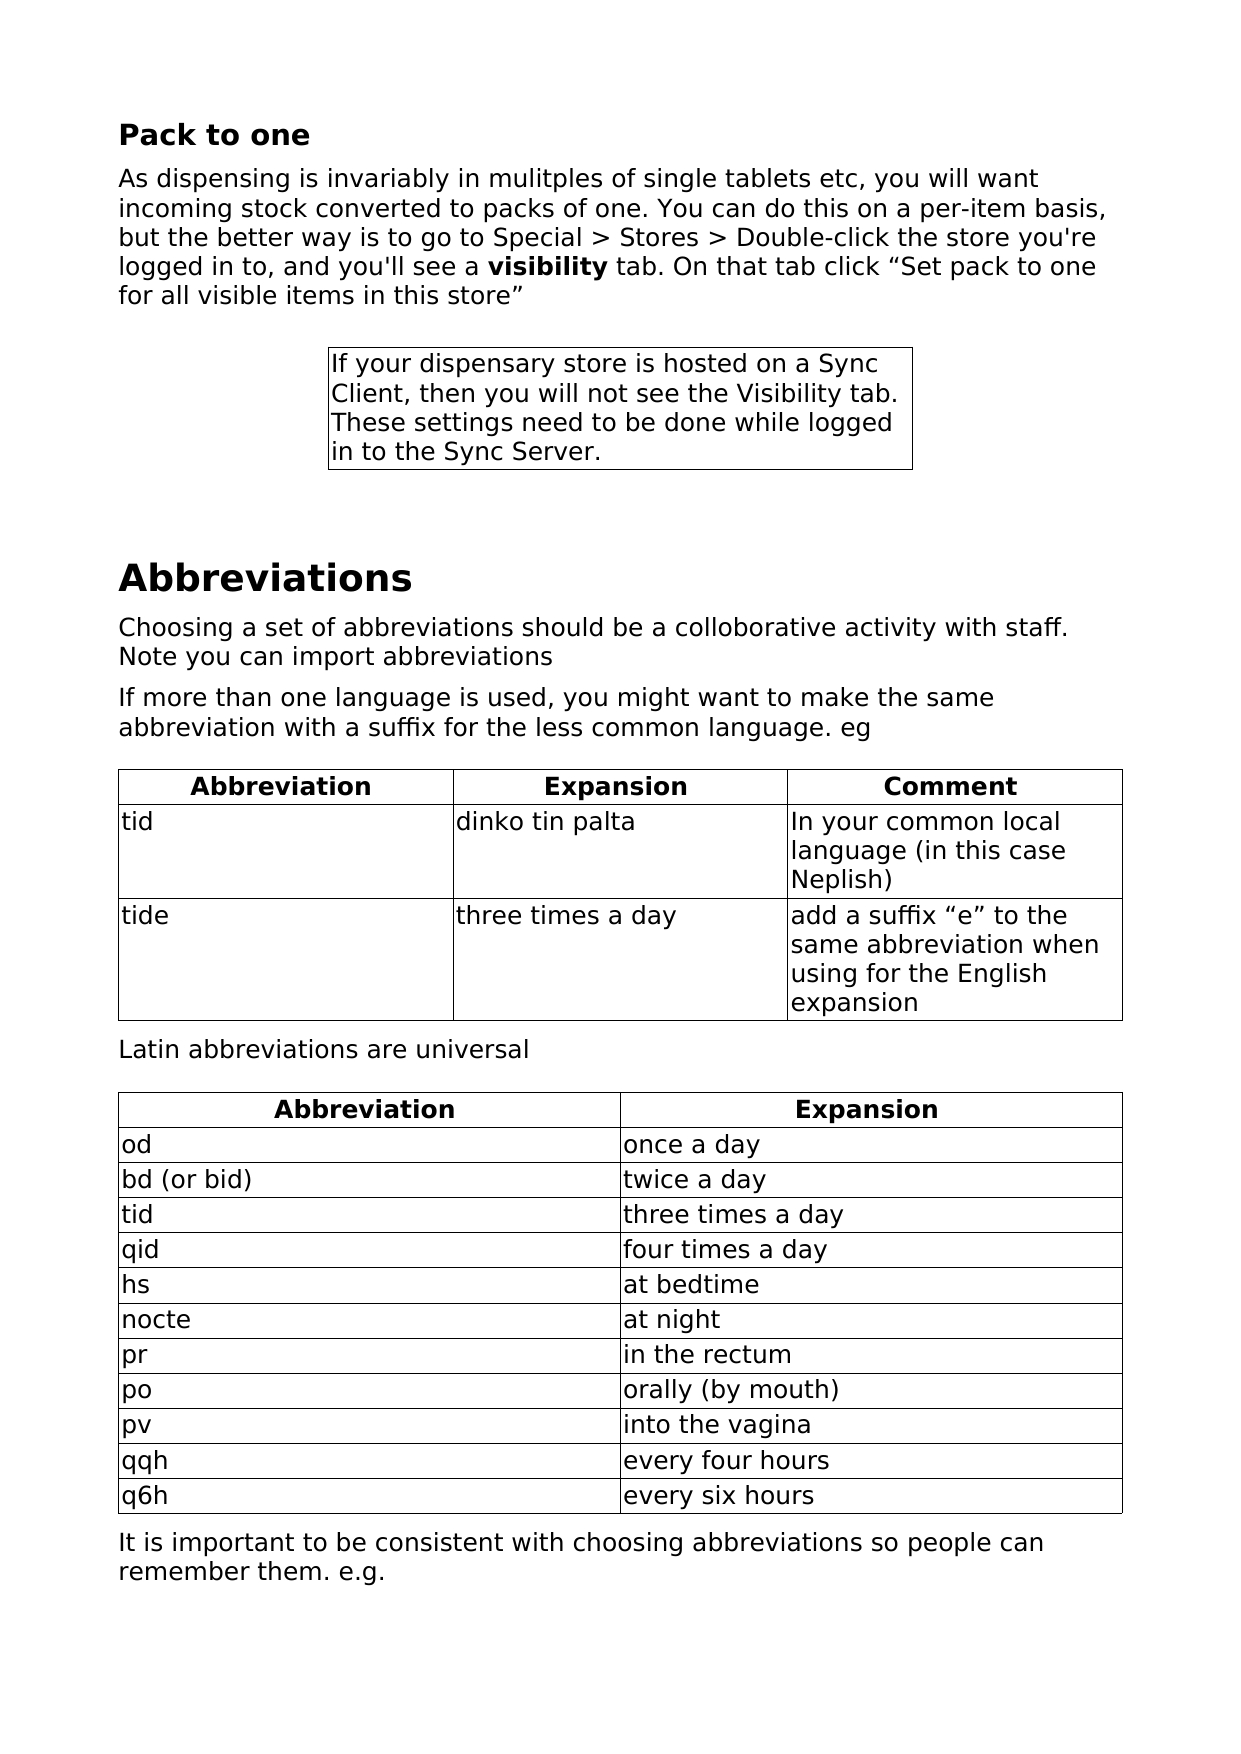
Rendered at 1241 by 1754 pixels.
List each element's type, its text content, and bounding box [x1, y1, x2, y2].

table_cell pr [119, 1339, 620, 1373]
table_cell q6h [119, 1479, 620, 1513]
subtitle Abbreviations [118, 557, 1122, 600]
table_header Expansion [621, 1093, 1122, 1127]
table_header Comment [788, 770, 1122, 804]
table_cell po [119, 1374, 620, 1408]
table_cell pv [119, 1409, 620, 1443]
table_header Abbreviation [119, 770, 453, 804]
table_cell bd (or bid) [119, 1163, 620, 1197]
table_cell once a day [621, 1128, 1122, 1162]
table_cell at bedtime [621, 1268, 1122, 1302]
text If more than one language is used, you might want to make the same abbreviation with a suffix for the less common language. eg [118, 684, 1122, 742]
table_cell in the rectum [621, 1339, 1122, 1373]
subtitle Pack to one [118, 118, 1122, 152]
table_cell orally (by mouth) [621, 1374, 1122, 1408]
table_cell into the vagina [621, 1409, 1122, 1443]
table_cell twice a day [621, 1163, 1122, 1197]
table_header If your dispensary store is hosted on a Sync Client, then you will not see the Visibility tab. These settings need to be done while logged in to the Sync Server. [329, 348, 912, 469]
table_cell three times a day [621, 1198, 1122, 1232]
table_cell three times a day [454, 899, 787, 1020]
table_cell at night [621, 1304, 1122, 1337]
text It is important to be consistent with choosing abbreviations so people can remember them. e.g. [118, 1528, 1122, 1586]
table_cell hs [119, 1268, 620, 1302]
table_cell every four hours [621, 1444, 1122, 1478]
text Choosing a set of abbreviations should be a colloborative activity with staff. Note you can import abbreviations [118, 613, 1122, 671]
table_cell tide [119, 899, 453, 1020]
table_cell every six hours [621, 1479, 1122, 1513]
text Latin abbreviations are universal [118, 1035, 1122, 1064]
table_cell four times a day [621, 1233, 1122, 1267]
table_cell add a suffix “e” to the same abbreviation when using for the English expansion [788, 899, 1122, 1020]
table_header Expansion [454, 770, 787, 804]
text As dispensing is invariably in mulitples of single tablets etc, you will want incoming stock converted to packs of one. You can do this on a per-item basis, but the better way is to go to Special > Stores > Double-click the store you're logged in to, and you'll see a visibility tab. On that tab click “Set pack to one for all visible items in this store” [118, 164, 1122, 310]
table_cell qid [119, 1233, 620, 1267]
table_cell In your common local language (in this case Neplish) [788, 805, 1122, 898]
table_cell tid [119, 1198, 620, 1232]
table_cell nocte [119, 1304, 620, 1337]
table_header Abbreviation [119, 1093, 620, 1127]
table_cell qqh [119, 1444, 620, 1478]
table_cell od [119, 1128, 620, 1162]
table_cell dinko tin palta [454, 805, 787, 898]
table_cell tid [119, 805, 453, 898]
